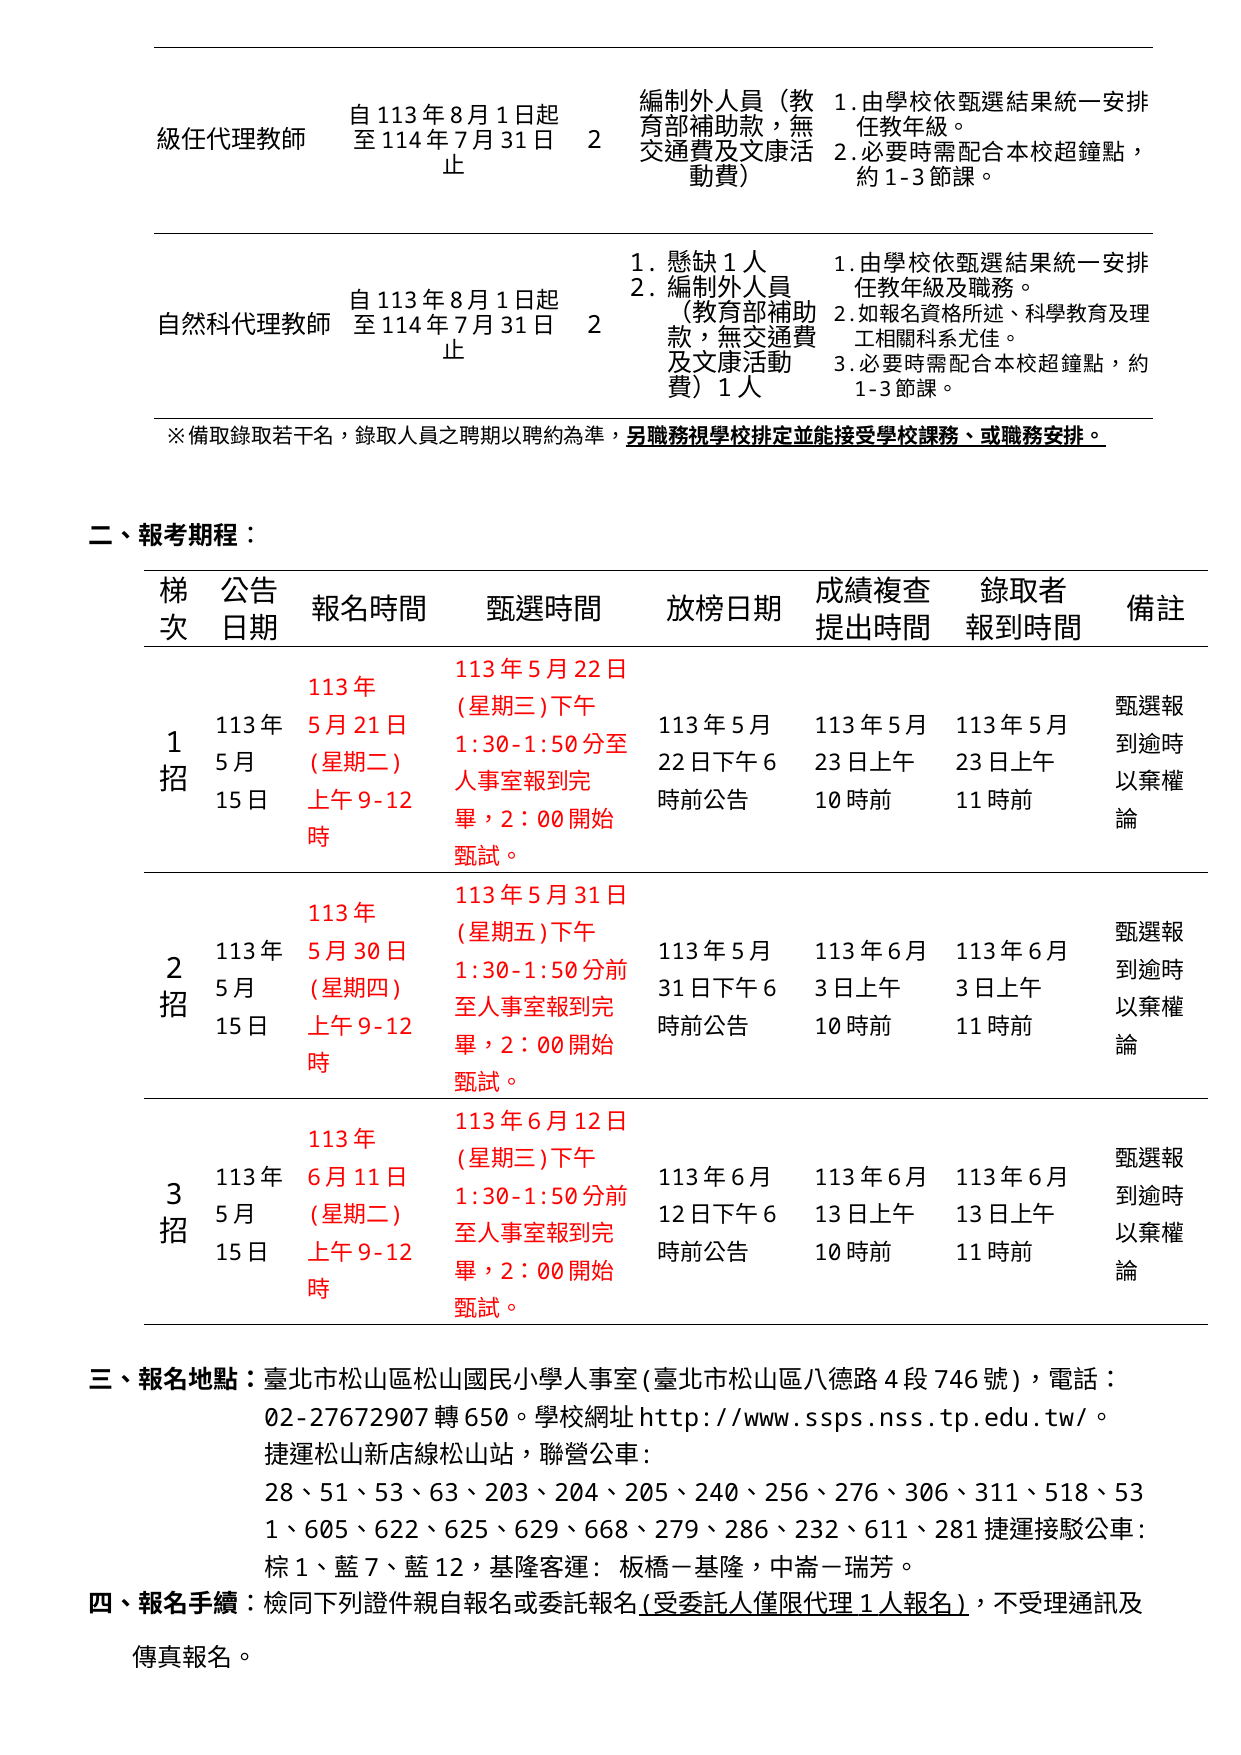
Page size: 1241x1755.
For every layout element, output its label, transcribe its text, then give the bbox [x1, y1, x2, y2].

table_header 公告 日期 [203, 571, 296, 646]
text 四、報名手續：檢同下列證件親自報名或委託報名(受委託人僅限代理1人報名)，不受理通訊及傳真報名。 [89, 1583, 1152, 1674]
table_cell 2招 [144, 873, 203, 1098]
table_cell 甄選報到逾時以棄權論 [1104, 647, 1207, 872]
table_cell 1.由學校依甄選結果統一安排任教年級及職務。 2.如報名資格所述、科學教育及理工相關科系尤佳。 3.必要時需配合本校超鐘點，約1-3節課。 [830, 234, 1153, 418]
table_cell 113年 5月 15日 [203, 1099, 296, 1324]
table_header 錄取者 報到時間 [944, 571, 1104, 646]
table_header 報名時間 [296, 571, 443, 646]
table_header 梯次 [144, 571, 203, 646]
table_cell 3招 [144, 1099, 203, 1324]
table_cell 113年 5月 15日 [203, 873, 296, 1098]
table_cell 2 [565, 234, 623, 418]
table_cell 113年6月 13日上午 10時前 [803, 1099, 943, 1324]
table_cell 113年6月12日(星期三)下午1:30-1:50分前至人事室報到完畢，2：00開始甄試。 [443, 1099, 646, 1324]
table_cell 113年 5月30日 (星期四) 上午9-12時 [296, 873, 443, 1098]
table_header 放榜日期 [646, 571, 803, 646]
table_cell 自113年8月1日起至114年7月31日止 [343, 48, 565, 233]
table_cell 113年6月12日下午6時前公告 [646, 1099, 803, 1324]
table_cell 113年5月 23日上午 11時前 [944, 647, 1104, 872]
table_cell 自113年8月1日起至114年7月31日止 [343, 234, 565, 418]
table_cell 自然科代理教師 [154, 234, 343, 418]
table_cell 113年5月31日下午6時前公告 [646, 873, 803, 1098]
table_cell 113年6月 3日上午 11時前 [944, 873, 1104, 1098]
table_header 備註 [1104, 571, 1207, 646]
table_cell 2 [565, 48, 623, 233]
table_header 成績複查 提出時間 [803, 571, 943, 646]
table_cell 113年6月3日上午10時前 [803, 873, 943, 1098]
table_cell 1.由學校依甄選結果統一安排任教年級。 2.必要時需配合本校超鐘點，約1-3節課。 [830, 48, 1153, 233]
text 三、報名地點：臺北市松山區松山國民小學人事室(臺北市松山區八德路4段746號)，電話：02-27672907轉650。學校網址http://www.ssps.nss.tp.edu.tw/。 捷運松山新店線松山站，聯營公車: 28、51、53、63、203、204、205、240、256、276、306、311、518、531、605、622、625、629、668、279、286、232、611、281捷運接駁公車: 棕1、藍7、藍12，基隆客運: 板橋－基隆，中崙－瑞芳。 [89, 1358, 1152, 1583]
table_cell 甄選報到逾時以棄權論 [1104, 1099, 1207, 1324]
table_cell 級任代理教師 [154, 48, 343, 233]
table_cell 113年5月22日下午6時前公告 [646, 647, 803, 872]
table_cell 甄選報到逾時以棄權論 [1104, 873, 1207, 1098]
table_cell 編制外人員（教育部補助款，無交通費及文康活動費） [624, 48, 830, 233]
table_cell 113年6月 13日上午 11時前 [944, 1099, 1104, 1324]
table_cell 113年5月22日(星期三)下午1:30-1:50分至人事室報到完畢，2：00開始甄試。 [443, 647, 646, 872]
table_header 甄選時間 [443, 571, 646, 646]
table_cell 懸缺1人 編制外人員（教育部補助款，無交通費及文康活動費）1人 [624, 234, 830, 418]
table_cell 113年 5月21日 (星期二) 上午9-12時 [296, 647, 443, 872]
table_cell 113年5月31日(星期五)下午1:30-1:50分前至人事室報到完畢，2：00開始甄試。 [443, 873, 646, 1098]
table_cell 113年 5月 15日 [203, 647, 296, 872]
table_cell 1招 [144, 647, 203, 872]
text 二、報考期程： [89, 516, 1152, 552]
text ※備取錄取若干名，錄取人員之聘期以聘約為準，另職務視學校排定並能接受學校課務、或職務安排。 [89, 419, 1152, 449]
table_cell 113年5月23日上午 10時前 [803, 647, 943, 872]
table_cell 113年 6月11日 (星期二) 上午9-12時 [296, 1099, 443, 1324]
